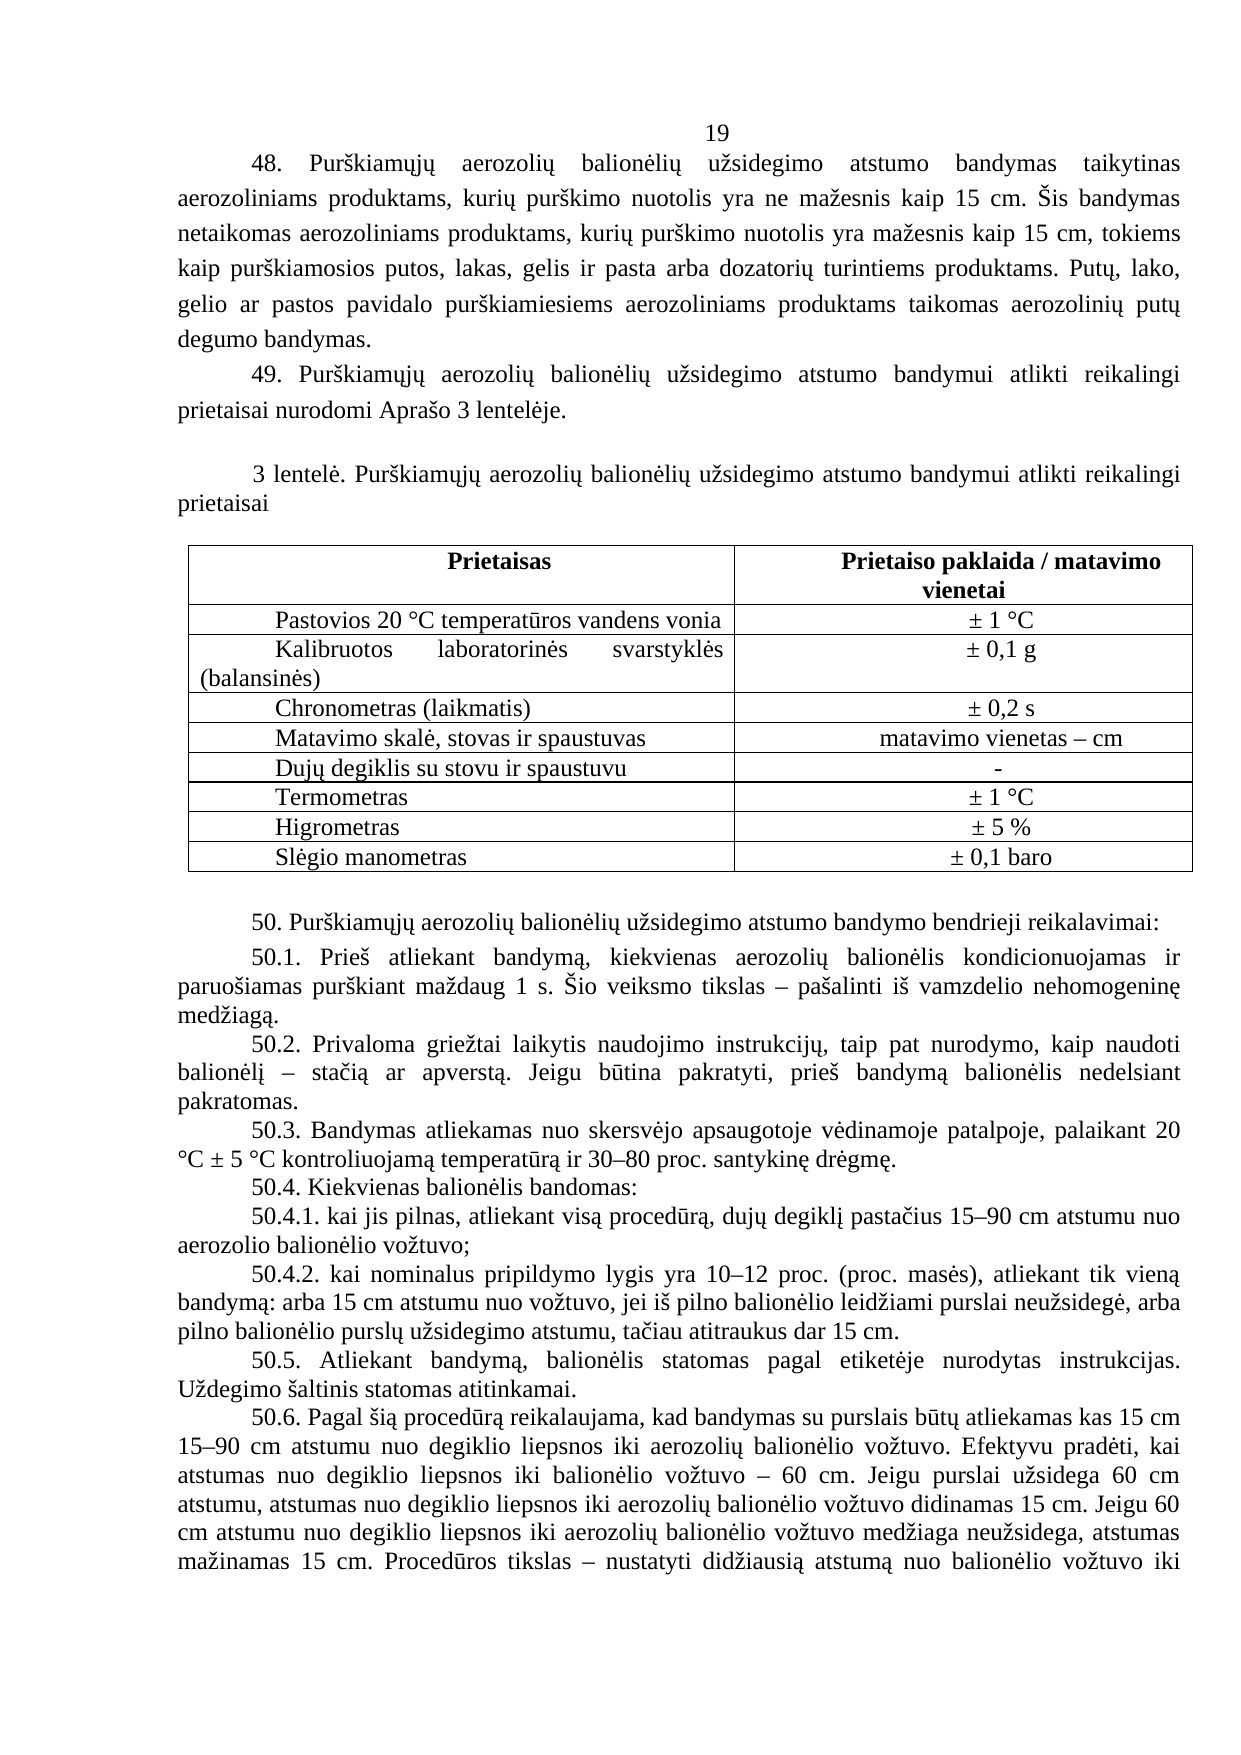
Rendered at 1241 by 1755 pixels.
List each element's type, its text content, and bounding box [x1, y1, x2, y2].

table_cell Chronometras (laikmatis) [189, 693, 734, 722]
text 50.1. Prieš atliekant bandymą, kiekvienas aerozolių balionėlis kondicionuojamas ir paruošiamas purškiant maždaug 1 s. Šio veiksmo tikslas – pašalinti iš vamzdelio nehomogeninę medžiagą. [177, 942, 1181, 1029]
text 50.3. Bandymas atliekamas nuo skersvėjo apsaugotoje vėdinamoje patalpoje, palaikant 20 °C ± 5 °C kontroliuojamą temperatūrą ir 30–80 proc. santykinę drėgmę. [177, 1115, 1181, 1172]
text 50.4.1. kai jis pilnas, atliekant visą procedūrą, dujų degiklį pastačius 15–90 cm atstumu nuo aerozolio balionėlio vožtuvo; [177, 1201, 1181, 1259]
table_cell - [735, 753, 1192, 781]
text 50.2. Privaloma griežtai laikytis naudojimo instrukcijų, taip pat nurodymo, kaip naudoti balionėlį – stačią ar apverstą. Jeigu būtina pakratyti, prieš bandymą balionėlis nedelsiant pakratomas. [177, 1029, 1181, 1115]
table_cell ± 0,2 s [735, 693, 1192, 722]
text 50.4. Kiekvienas balionėlis bandomas: [177, 1172, 1181, 1201]
table_cell ± 0,1 baro [735, 842, 1192, 871]
text 49. Purškiamųjų aerozolių balionėlių užsidegimo atstumo bandymui atlikti reikalingi prietaisai nurodomi Aprašo 3 lentelėje. [177, 359, 1181, 423]
table_cell Higrometras [189, 812, 734, 841]
text 48. Purškiamųjų aerozolių balionėlių užsidegimo atstumo bandymas taikytinas aerozoliniams produktams, kurių purškimo nuotolis yra ne mažesnis kaip 15 cm. Šis bandymas netaikomas aerozoliniams produktams, kurių purškimo nuotolis yra mažesnis kaip 15 cm, tokiems kaip purškiamosios putos, lakas, gelis ir pasta arba dozatorių turintiems produktams. Putų, lako, gelio ar pastos pavidalo purškiamiesiems aerozoliniams produktams taikomas aerozolinių putų degumo bandymas. [177, 148, 1181, 353]
text 3 lentelė. Purškiamųjų aerozolių balionėlių užsidegimo atstumo bandymui atlikti reikalingi prietaisai [177, 459, 1181, 516]
table_cell Pastovios 20 °C temperatūros vandens vonia [189, 605, 734, 633]
table_cell Slėgio manometras [189, 842, 734, 871]
text 50.4.2. kai nominalus pripildymo lygis yra 10–12 proc. (proc. masės), atliekant tik vieną bandymą: arba 15 cm atstumu nuo vožtuvo, jei iš pilno balionėlio leidžiami purslai neužsidegė, arba pilno balionėlio purslų užsidegimo atstumu, tačiau atitraukus dar 15 cm. [177, 1259, 1181, 1345]
table_cell Dujų degiklis su stovu ir spaustuvu [189, 753, 734, 781]
text 50. Purškiamųjų aerozolių balionėlių užsidegimo atstumo bandymo bendrieji reikalavimai: [215, 907, 1181, 936]
table_cell Kalibruotos laboratorinės svarstyklės (balansinės) [189, 635, 734, 692]
table_header Prietaiso paklaida / matavimo vienetai [735, 546, 1192, 604]
table_cell ± 1 °C [735, 783, 1192, 811]
table_cell matavimo vienetas – cm [735, 723, 1192, 752]
table_cell Termometras [189, 783, 734, 811]
table_cell ± 0,1 g [735, 635, 1192, 692]
table_cell ± 1 °C [735, 605, 1192, 633]
table_header Prietaisas [189, 546, 734, 604]
text 50.5. Atliekant bandymą, balionėlis statomas pagal etiketėje nurodytas instrukcijas. Uždegimo šaltinis statomas atitinkamai. [177, 1345, 1181, 1402]
text 50.6. Pagal šią procedūrą reikalaujama, kad bandymas su purslais būtų atliekamas kas 15 cm 15–90 cm atstumu nuo degiklio liepsnos iki aerozolių balionėlio vožtuvo. Efektyvu pradėti, kai atstumas nuo degiklio liepsnos iki balionėlio vožtuvo – 60 cm. Jeigu purslai užsidega 60 cm atstumu, atstumas nuo degiklio liepsnos iki aerozolių balionėlio vožtuvo didinamas 15 cm. Jeigu 60 cm atstumu nuo degiklio liepsnos iki aerozolių balionėlio vožtuvo medžiaga neužsidega, atstumas mažinamas 15 cm. Procedūros tikslas – nustatyti didžiausią atstumą nuo balionėlio vožtuvo iki [177, 1402, 1181, 1575]
table_cell Matavimo skalė, stovas ir spaustuvas [189, 723, 734, 752]
table_cell ± 5 % [735, 812, 1192, 841]
